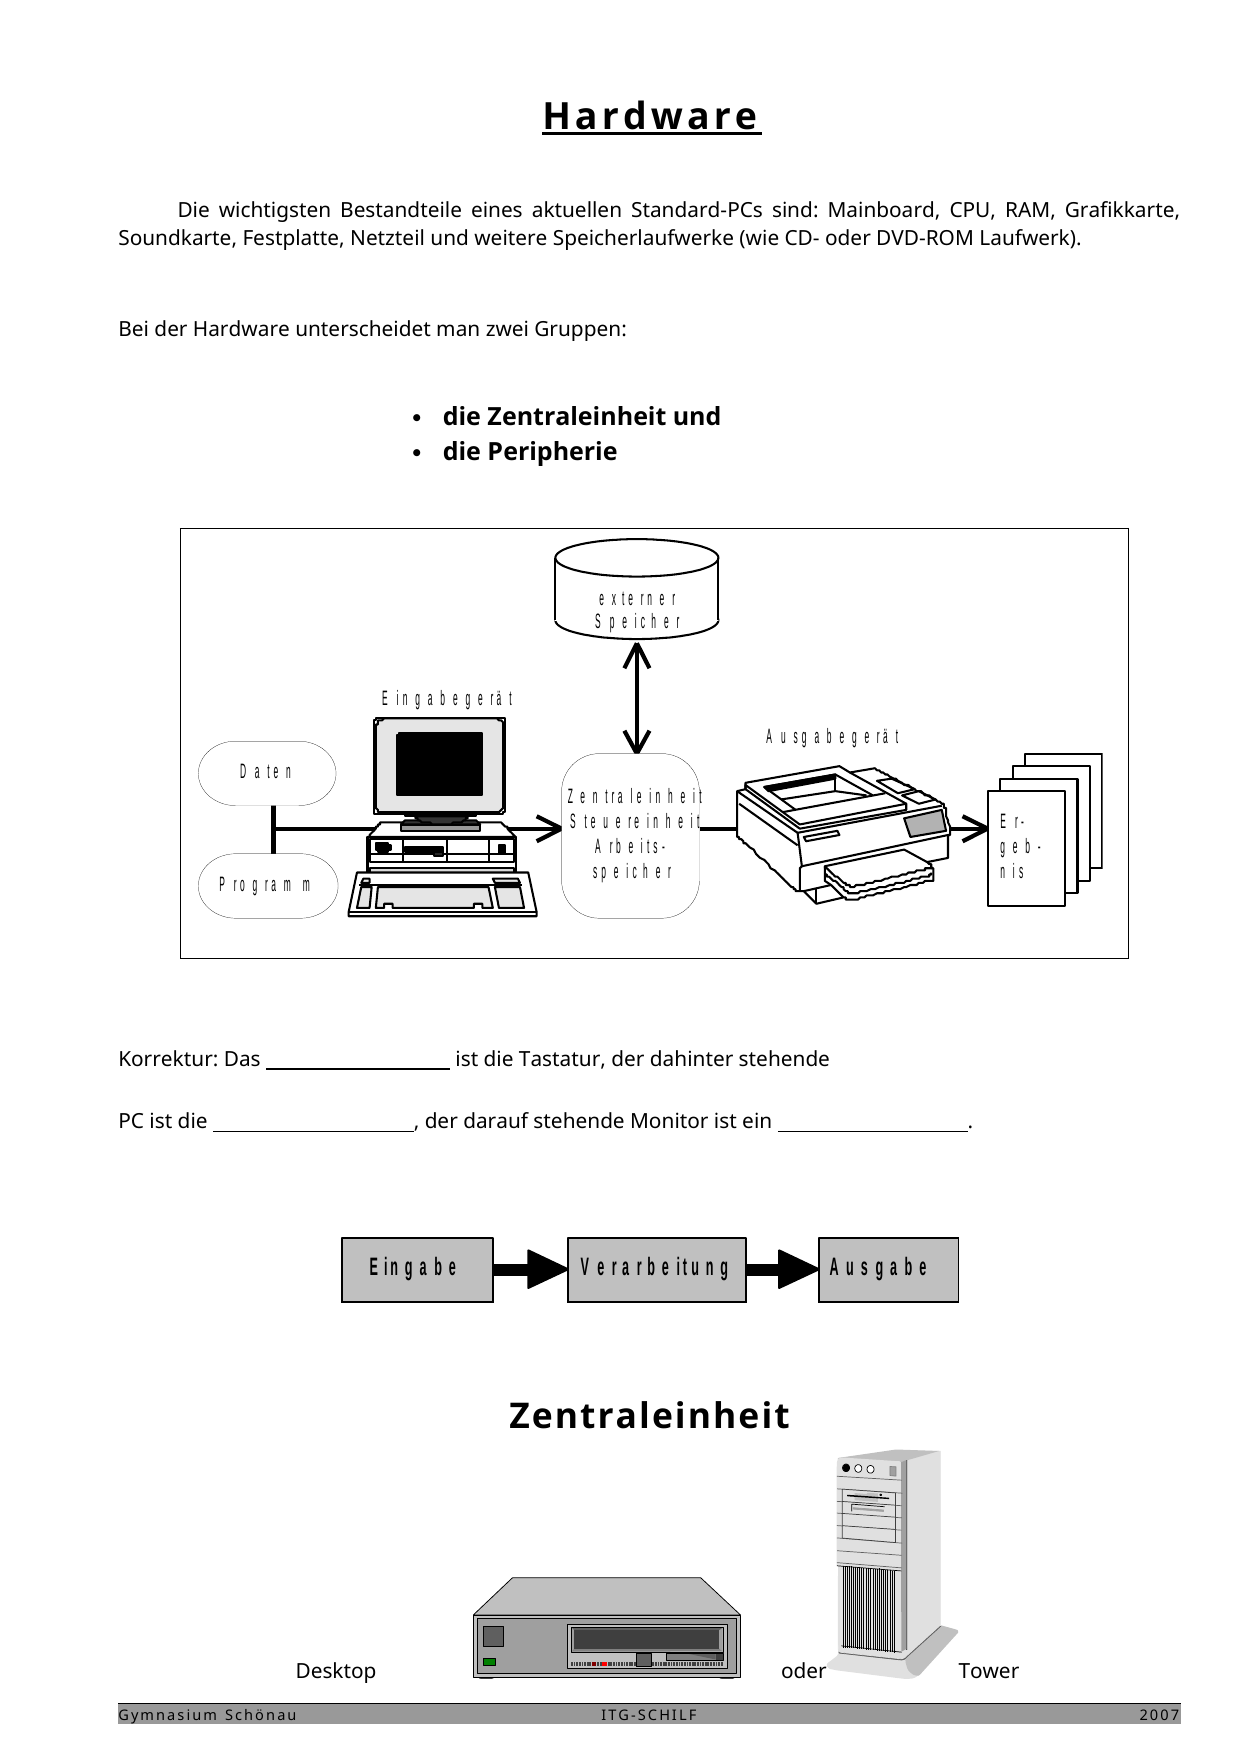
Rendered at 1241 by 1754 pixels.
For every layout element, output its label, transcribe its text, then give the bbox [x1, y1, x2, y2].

text Die wichtigsten Bestandteile eines aktuellen Standard-PCs sind: Mainboard, CPU, RAM, Grafikkarte, Soundkarte, Festplatte, Netzteil und weitere Speicherlaufwerke (wie CD- oder DVD-ROM Laufwerk). [118, 195, 1181, 252]
text Bei der Hardware unterscheidet man zwei Gruppen: [118, 314, 1181, 342]
subtitle Zentraleinheit [118, 1391, 1181, 1439]
list die Zentraleinheit und [413, 399, 1181, 433]
text Korrektur: Das ist die Tastatur, der dahinter stehende [118, 1044, 1181, 1101]
subtitle Hardware [118, 89, 1181, 140]
list die Peripherie [413, 433, 1181, 467]
text PC ist die , der darauf stehende Monitor ist ein . [118, 1106, 1181, 1135]
text Desktop oder Tower [118, 1449, 1181, 1685]
